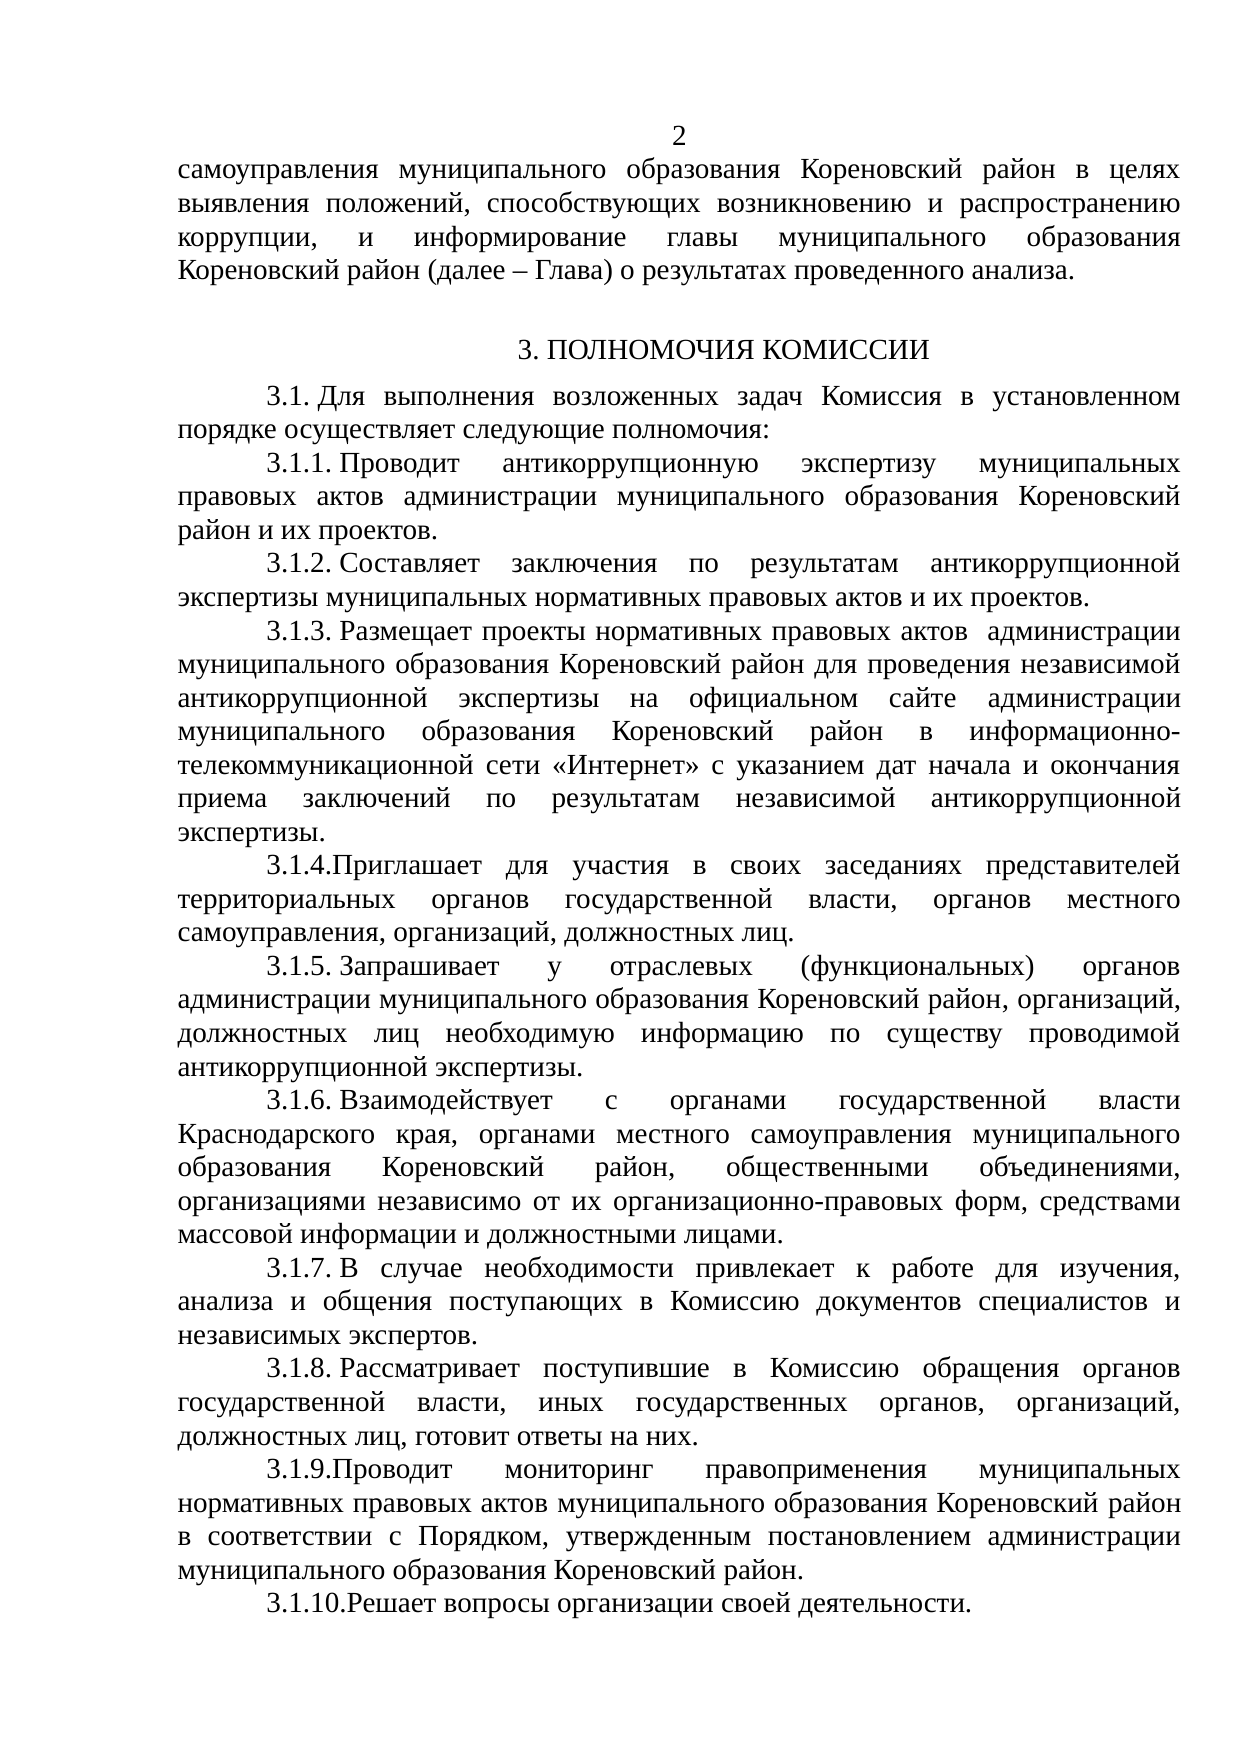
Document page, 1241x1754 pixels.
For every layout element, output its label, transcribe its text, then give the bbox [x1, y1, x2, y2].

text 3.1.6. Взаимодействует с органами государственной власти Краснодарского края, органами местного самоуправления муниципального образования Кореновский район, общественными объединениями, организациями независимо от их организационно-правовых форм, средствами массовой информации и должностными лицами. [177, 1082, 1181, 1250]
text 3.1.1. Проводит антикоррупционную экспертизу муниципальных правовых актов администрации муниципального образования Кореновский район и их проектов. [177, 445, 1181, 546]
text 2 [177, 118, 1181, 152]
text 3.1.10.Решает вопросы организации своей деятельности. [177, 1585, 1181, 1619]
text самоуправления муниципального образования Кореновский район в целях выявления положений, способствующих возникновению и распространению коррупции, и информирование главы муниципального образования Кореновский район (далее – Глава) о результатах проведенного анализа. [177, 152, 1181, 286]
text 3.1.3. Размещает проекты нормативных правовых актов администрации муниципального образования Кореновский район для проведения независимой антикоррупционной экспертизы на официальном сайте администрации муниципального образования Кореновский район в информационно-телекоммуникационной сети «Интернет» с указанием дат начала и окончания приема заключений по результатам независимой антикоррупционной экспертизы. [177, 613, 1181, 847]
text 3. ПОЛНОМОЧИЯ КОМИССИИ [177, 332, 1181, 365]
text 3.1.5. Запрашивает у отраслевых (функциональных) органов администрации муниципального образования Кореновский район, организаций, должностных лиц необходимую информацию по существу проводимой антикоррупционной экспертизы. [177, 948, 1181, 1082]
text 3.1. Для выполнения возложенных задач Комиссия в установленном порядке осуществляет следующие полномочия: [177, 378, 1181, 445]
text 3.1.2. Составляет заключения по результатам антикоррупционной экспертизы муниципальных нормативных правовых актов и их проектов. [177, 546, 1181, 613]
text 3.1.4.Приглашает для участия в своих заседаниях представителей территориальных органов государственной власти, органов местного самоуправления, организаций, должностных лиц. [177, 847, 1181, 948]
text 3.1.7. В случае необходимости привлекает к работе для изучения, анализа и общения поступающих в Комиссию документов специалистов и независимых экспертов. [177, 1250, 1181, 1351]
text 3.1.8. Рассматривает поступившие в Комиссию обращения органов государственной власти, иных государственных органов, организаций, должностных лиц, готовит ответы на них. [177, 1351, 1181, 1451]
text 3.1.9.Проводит мониторинг правоприменения муниципальных нормативных правовых актов муниципального образования Кореновский район в соответствии с Порядком, утвержденным постановлением администрации муниципального образования Кореновский район. [177, 1451, 1181, 1585]
